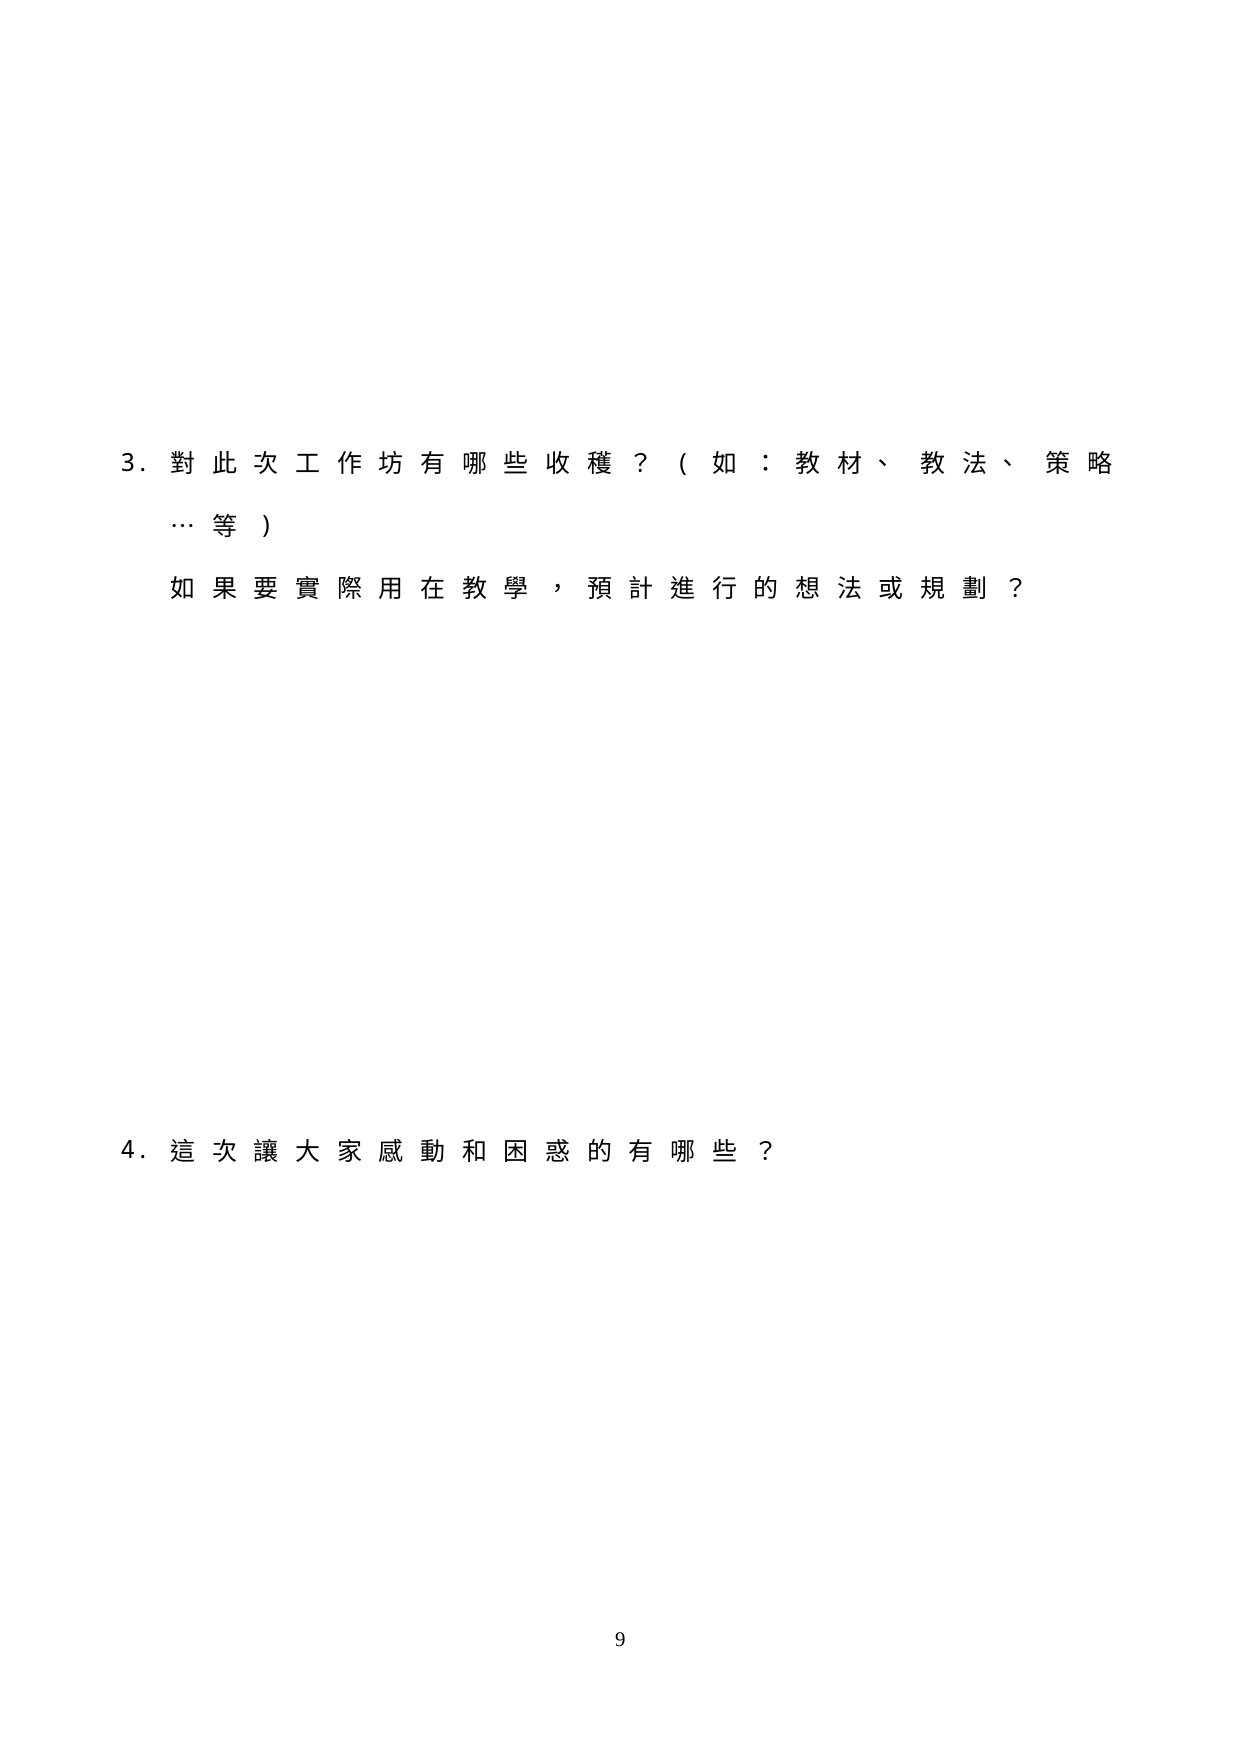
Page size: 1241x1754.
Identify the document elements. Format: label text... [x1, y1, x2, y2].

list 對此次工作坊有哪些收穫？(如：教材、教法、策略…等) [120, 420, 1120, 545]
list 這次讓大家感動和困惑的有哪些？ [120, 1108, 1120, 1170]
text 如果要實際用在教學，預計進行的想法或規劃？ [158, 545, 1120, 608]
